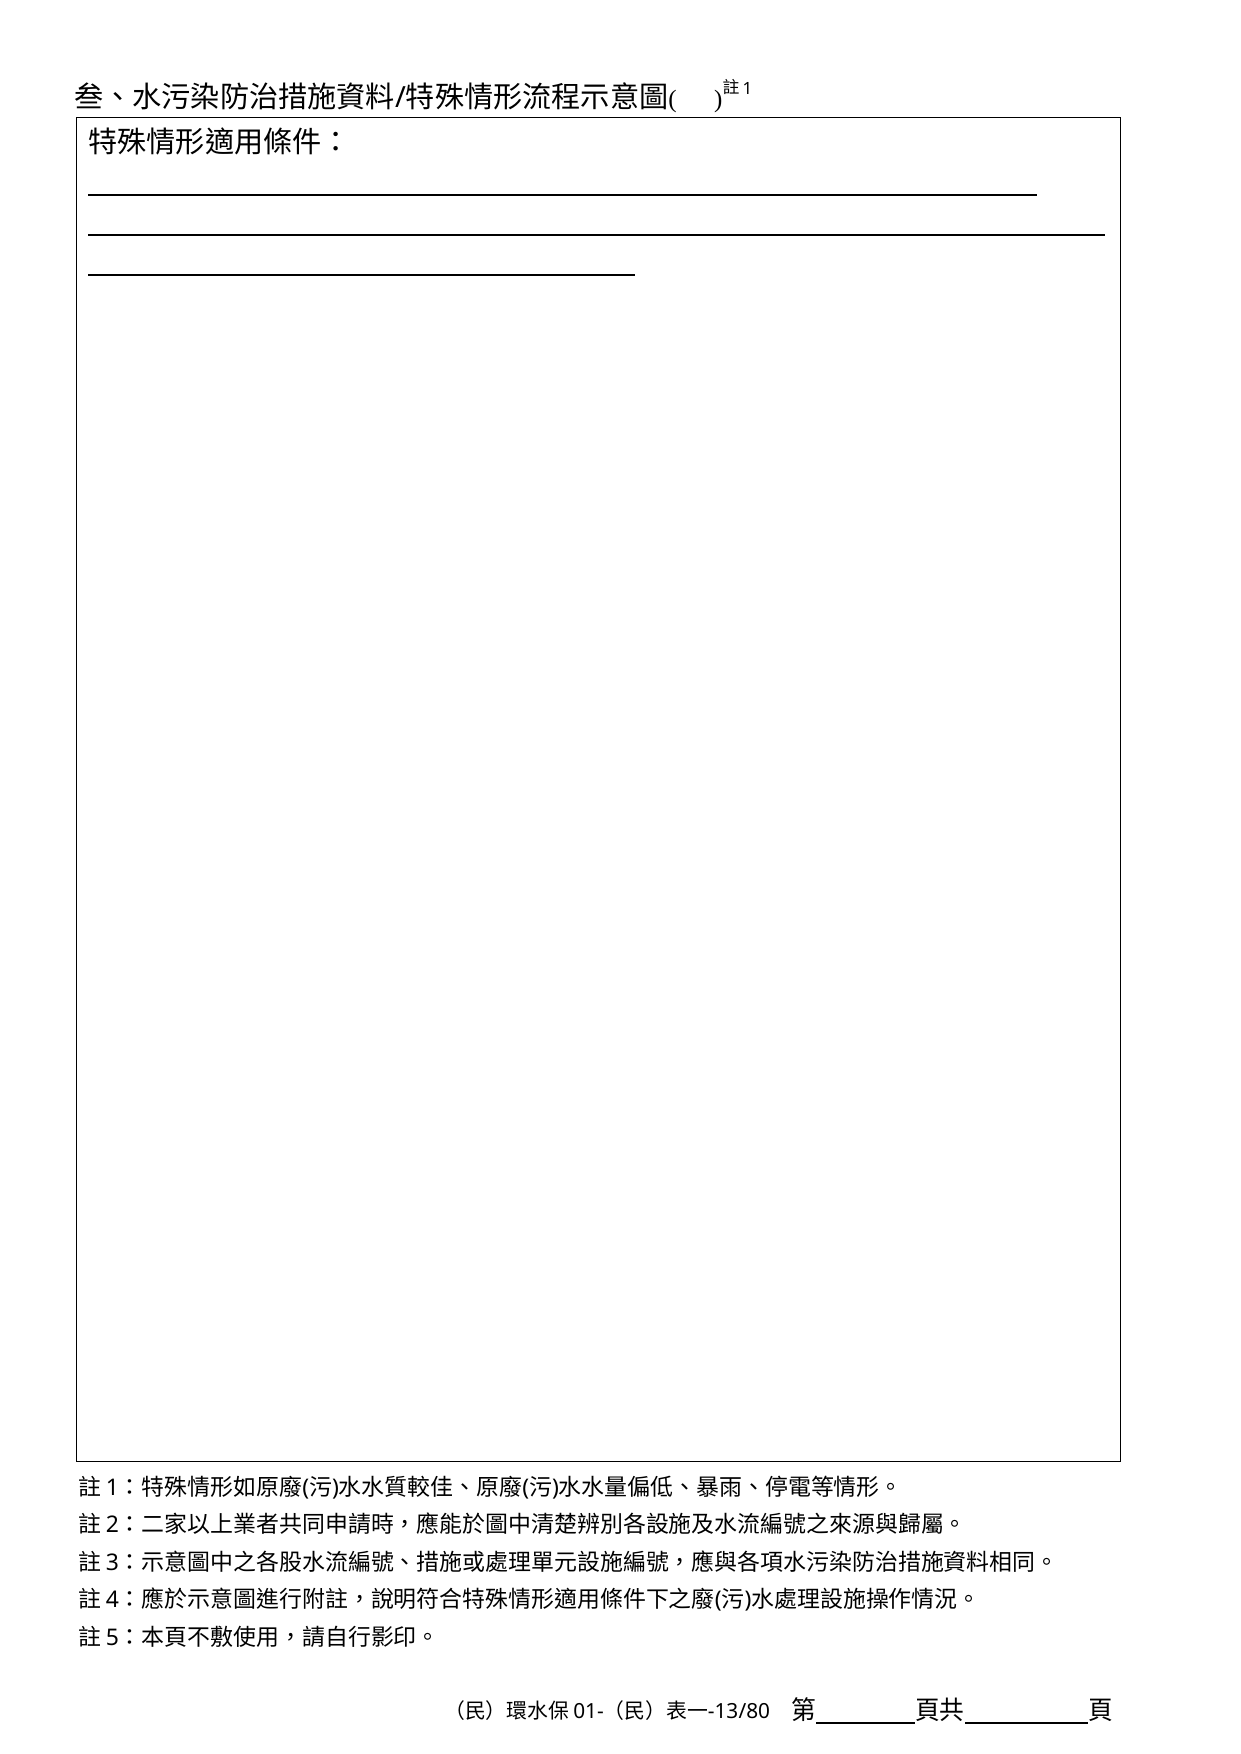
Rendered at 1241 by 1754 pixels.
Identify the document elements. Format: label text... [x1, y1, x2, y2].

text 叁、水污染防治措施資料/特殊情形流程示意圖( )註1 [74, 71, 1125, 117]
text 註3：示意圖中之各股水流編號、措施或處理單元設施編號，應與各項水污染防治措施資料相同。 [78, 1542, 1125, 1579]
text 註5：本頁不敷使用，請自行影印。 [78, 1617, 1125, 1654]
text 註4：應於示意圖進行附註，說明符合特殊情形適用條件下之廢(污)水處理設施操作情況。 [78, 1579, 1125, 1617]
table_header 特殊情形適用條件： [77, 118, 1120, 1461]
text 註1：特殊情形如原廢(污)水水質較佳、原廢(污)水水量偏低、暴雨、停電等情形。 [78, 117, 1125, 1504]
text 註2：二家以上業者共同申請時，應能於圖中清楚辨別各設施及水流編號之來源與歸屬。 [78, 1504, 1125, 1542]
